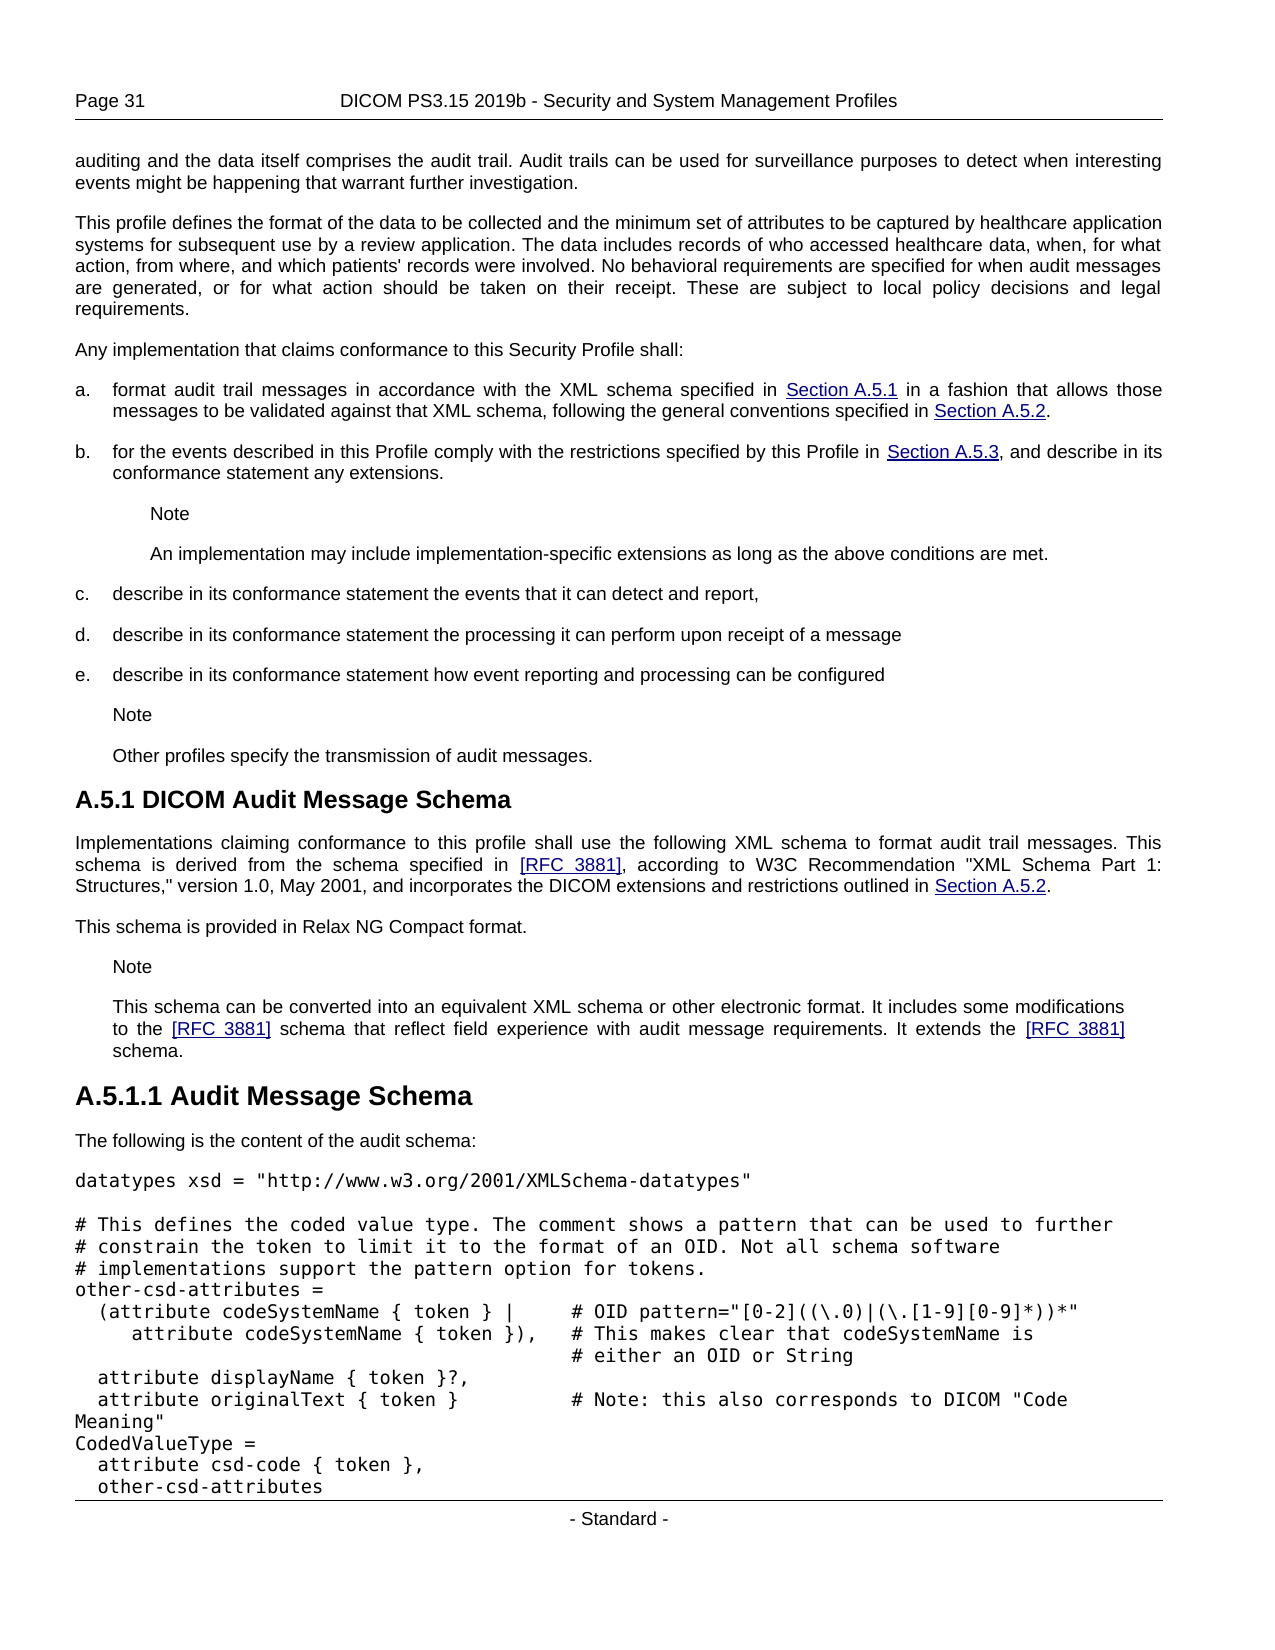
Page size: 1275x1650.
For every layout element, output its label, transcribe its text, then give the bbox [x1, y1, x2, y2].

text A.5.1.1 Audit Message Schema [75, 1080, 1162, 1111]
text Note [112, 704, 1125, 726]
text Other profiles specify the transmission of audit messages. [112, 744, 1125, 766]
text Any implementation that claims conformance to this Security Profile shall: [75, 338, 1162, 360]
text This schema can be converted into an equivalent XML schema or other electronic format. It includes some modifications to the [RFC 3881] schema that reflect field experience with audit message requirements. It extends the [RFC 3881] schema. [112, 996, 1125, 1061]
text Note [150, 502, 1125, 524]
text A.5.1 DICOM Audit Message Schema [75, 785, 1162, 813]
text An implementation may include implementation-specific extensions as long as the above conditions are met. [150, 543, 1125, 564]
text auditing and the data itself comprises the audit trail. Audit trails can be used for surveillance purposes to detect when interesting events might be happening that warrant further investigation. [75, 150, 1162, 193]
text b. for the events described in this Profile comply with the restrictions specified by this Profile in Section A.5.3, and describe in its conformance statement any extensions. [75, 441, 1162, 484]
text datatypes xsd = "http://www.w3.org/2001/XMLSchema-datatypes" # This defines the coded value type. The comment shows a pattern that can be used to further # constrain the token to limit it to the format of an OID. Not all schema software # implementations support the pattern option for tokens. other-csd-attributes = (attribute codeSystemName { token } | # OID pattern="[0-2]((\.0)|(\.[1-9][0-9]*))*" attribute codeSystemName { token }), # This makes clear that codeSystemName is # either an OID or String attribute displayName { token }?, attribute originalText { token } # Note: this also corresponds to DICOM "Code Meaning" CodedValueType = attribute csd-code { token }, other-csd-attributes [75, 1170, 1162, 1498]
text Note [112, 956, 1125, 977]
text d. describe in its conformance statement the processing it can perform upon receipt of a message [75, 623, 1162, 645]
text c. describe in its conformance statement the events that it can detect and report, [75, 583, 1162, 605]
text e. describe in its conformance statement how event reporting and processing can be configured [75, 664, 1162, 685]
text This schema is provided in Relax NG Compact format. [75, 916, 1162, 937]
text a. format audit trail messages in accordance with the XML schema specified in Section A.5.1 in a fashion that allows those messages to be validated against that XML schema, following the general conventions specified in Section A.5.2. [75, 379, 1162, 422]
text Implementations claiming conformance to this profile shall use the following XML schema to format audit trail messages. This schema is derived from the schema specified in [RFC 3881], according to W3C Recommendation "XML Schema Part 1: Structures," version 1.0, May 2001, and incorporates the DICOM extensions and restrictions outlined in Section A.5.2. [75, 832, 1162, 897]
text The following is the content of the audit schema: [75, 1130, 1162, 1151]
text This profile defines the format of the data to be collected and the minimum set of attributes to be captured by healthcare application systems for subsequent use by a review application. The data includes records of who accessed healthcare data, when, for what action, from where, and which patients' records were involved. No behavioral requirements are specified for when audit messages are generated, or for what action should be taken on their receipt. These are subject to local policy decisions and legal requirements. [75, 212, 1162, 320]
